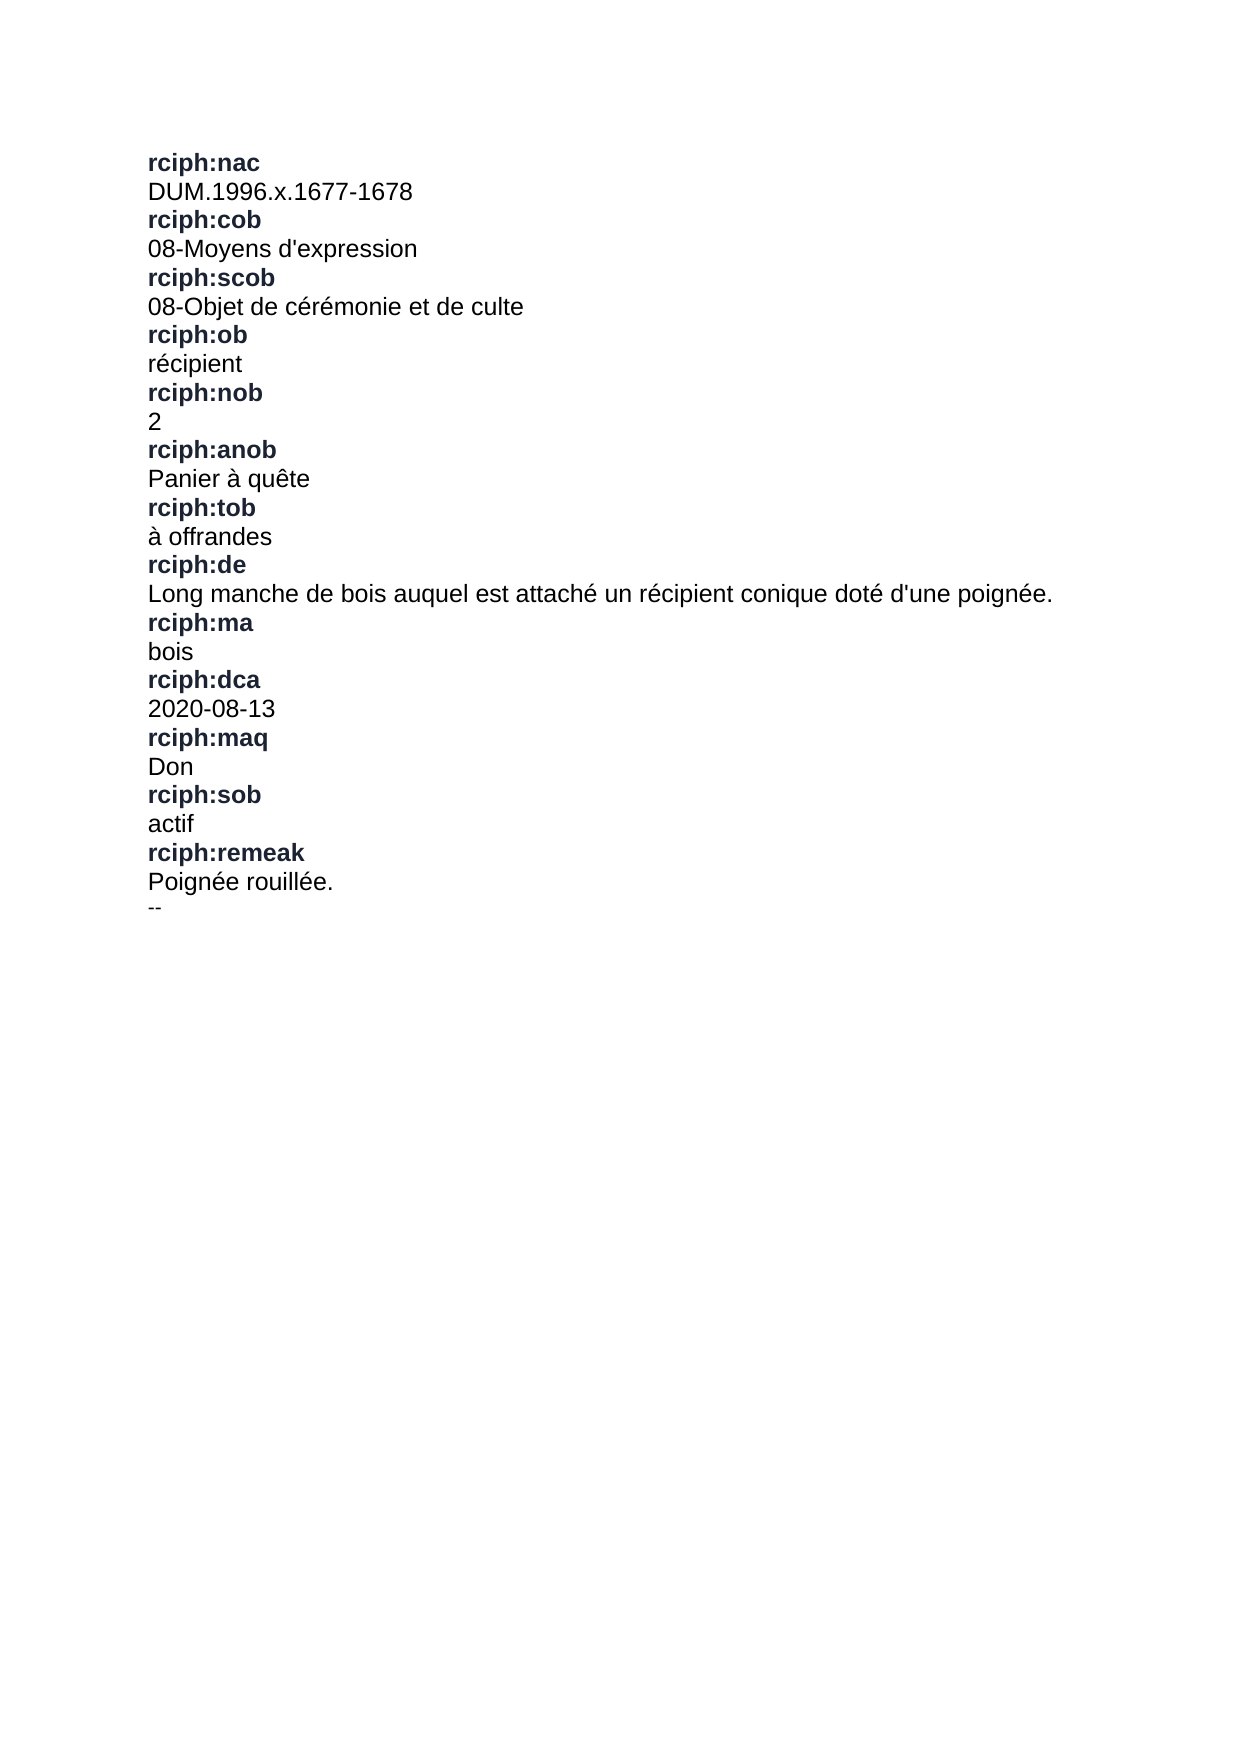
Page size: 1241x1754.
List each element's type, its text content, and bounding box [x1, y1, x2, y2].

text Panier à quête [148, 464, 1092, 493]
text rciph:dca [148, 665, 1092, 694]
text 08-Moyens d'expression [148, 234, 1092, 263]
text 08-Objet de cérémonie et de culte [148, 291, 1092, 320]
text rciph:remeak [148, 838, 1092, 866]
text rciph:maq [148, 723, 1092, 751]
text -- [148, 895, 1092, 919]
text à offrandes [148, 521, 1092, 550]
text rciph:cob [148, 205, 1092, 234]
text rciph:ob [148, 320, 1092, 349]
text Don [148, 751, 1092, 780]
text rciph:tob [148, 493, 1092, 521]
text rciph:nob [148, 378, 1092, 406]
text Long manche de bois auquel est attaché un récipient conique doté d'une poignée. [148, 579, 1092, 608]
text rciph:de [148, 550, 1092, 579]
text Poignée rouillée. [148, 866, 1092, 895]
text récipient [148, 349, 1092, 378]
text 2020-08-13 [148, 694, 1092, 723]
text DUM.1996.x.1677-1678 [148, 176, 1092, 205]
text rciph:nac [148, 148, 1092, 176]
text rciph:scob [148, 263, 1092, 291]
text rciph:ma [148, 608, 1092, 636]
text bois [148, 636, 1092, 665]
text rciph:anob [148, 435, 1092, 464]
text rciph:sob [148, 780, 1092, 809]
text 2 [148, 406, 1092, 435]
text actif [148, 809, 1092, 838]
